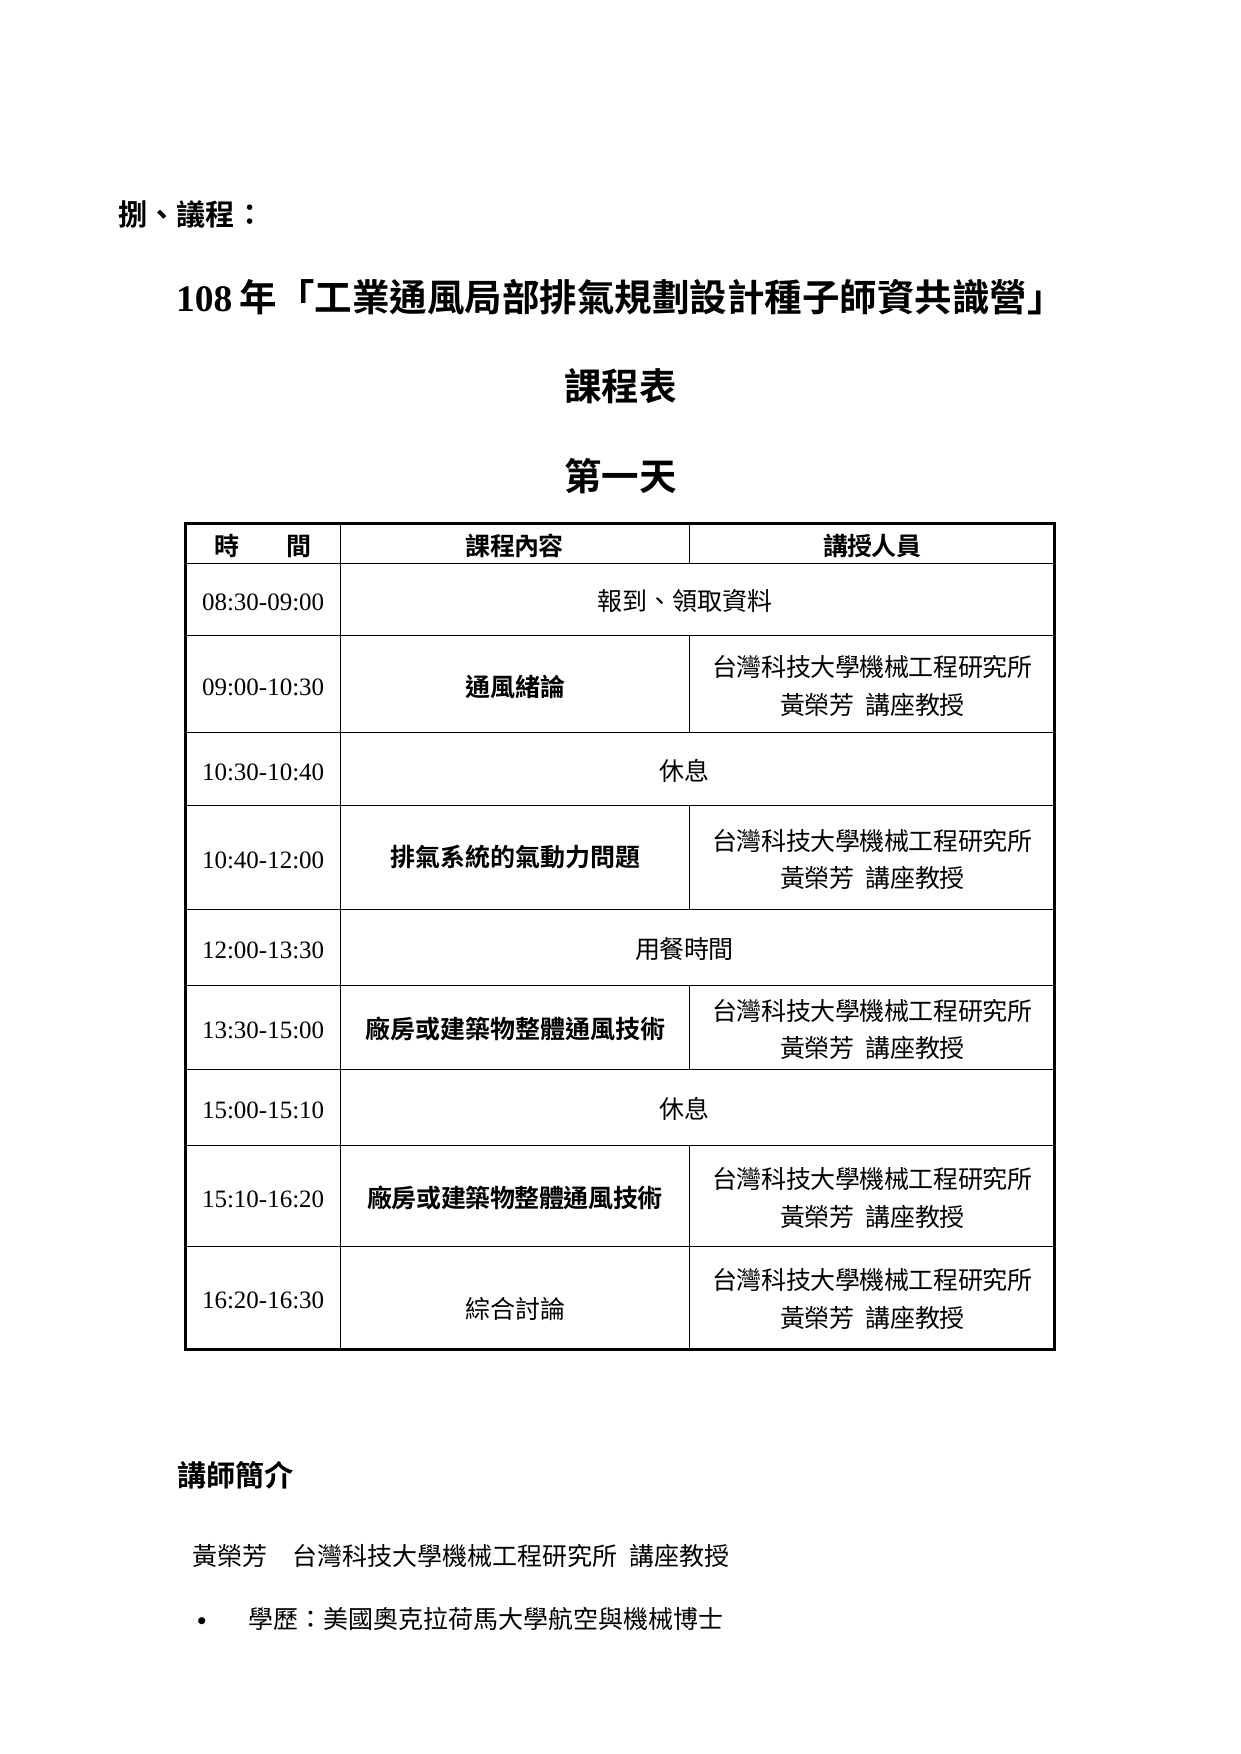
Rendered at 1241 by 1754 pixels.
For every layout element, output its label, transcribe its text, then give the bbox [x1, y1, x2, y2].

table_header 講授人員 [690, 525, 1053, 562]
table_cell 08:30-09:00 [187, 564, 340, 635]
table_cell 綜合討論 [341, 1247, 689, 1347]
table_cell 12:00-13:30 [187, 910, 340, 985]
text 講師簡介 [177, 1432, 1122, 1494]
table_cell 排氣系統的氣動力問題 [341, 806, 689, 909]
table_cell 台灣科技大學機械工程研究所 黃榮芳 講座教授 [690, 636, 1053, 732]
table_cell 用餐時間 [341, 910, 1053, 985]
table_cell 廠房或建築物整體通風技術 [341, 986, 689, 1069]
table_cell 09:00-10:30 [187, 636, 340, 732]
table_cell 通風緒論 [341, 636, 689, 732]
table_cell 休息 [341, 1070, 1053, 1145]
table_cell 15:00-15:10 [187, 1070, 340, 1145]
text 第一天 [118, 432, 1122, 495]
table_cell 16:20-16:30 [187, 1247, 340, 1347]
list 學歷：美國奧克拉荷馬大學航空與機械博士 [198, 1576, 1122, 1638]
table_cell 休息 [341, 733, 1053, 805]
table_cell 廠房或建築物整體通風技術 [341, 1146, 689, 1246]
table_cell 10:30-10:40 [187, 733, 340, 805]
table_header 課程內容 [341, 525, 689, 562]
table_cell 13:30-15:00 [187, 986, 340, 1069]
table_cell 台灣科技大學機械工程研究所 黃榮芳 講座教授 [690, 1146, 1053, 1246]
table_cell 10:40-12:00 [187, 806, 340, 909]
text 課程表 [118, 343, 1122, 405]
table_cell 報到、領取資料 [341, 564, 1053, 635]
table_cell 台灣科技大學機械工程研究所 黃榮芳 講座教授 [690, 806, 1053, 909]
text 108年「工業通風局部排氣規劃設計種子師資共識營」 [118, 253, 1122, 316]
table_header 時 間 [187, 525, 340, 562]
text 黃榮芳 台灣科技大學機械工程研究所 講座教授 [192, 1513, 1122, 1576]
table_cell 台灣科技大學機械工程研究所 黃榮芳 講座教授 [690, 1247, 1053, 1347]
text 捌、議程： [118, 188, 1122, 234]
table_cell 台灣科技大學機械工程研究所 黃榮芳 講座教授 [690, 986, 1053, 1069]
table_cell 15:10-16:20 [187, 1146, 340, 1246]
